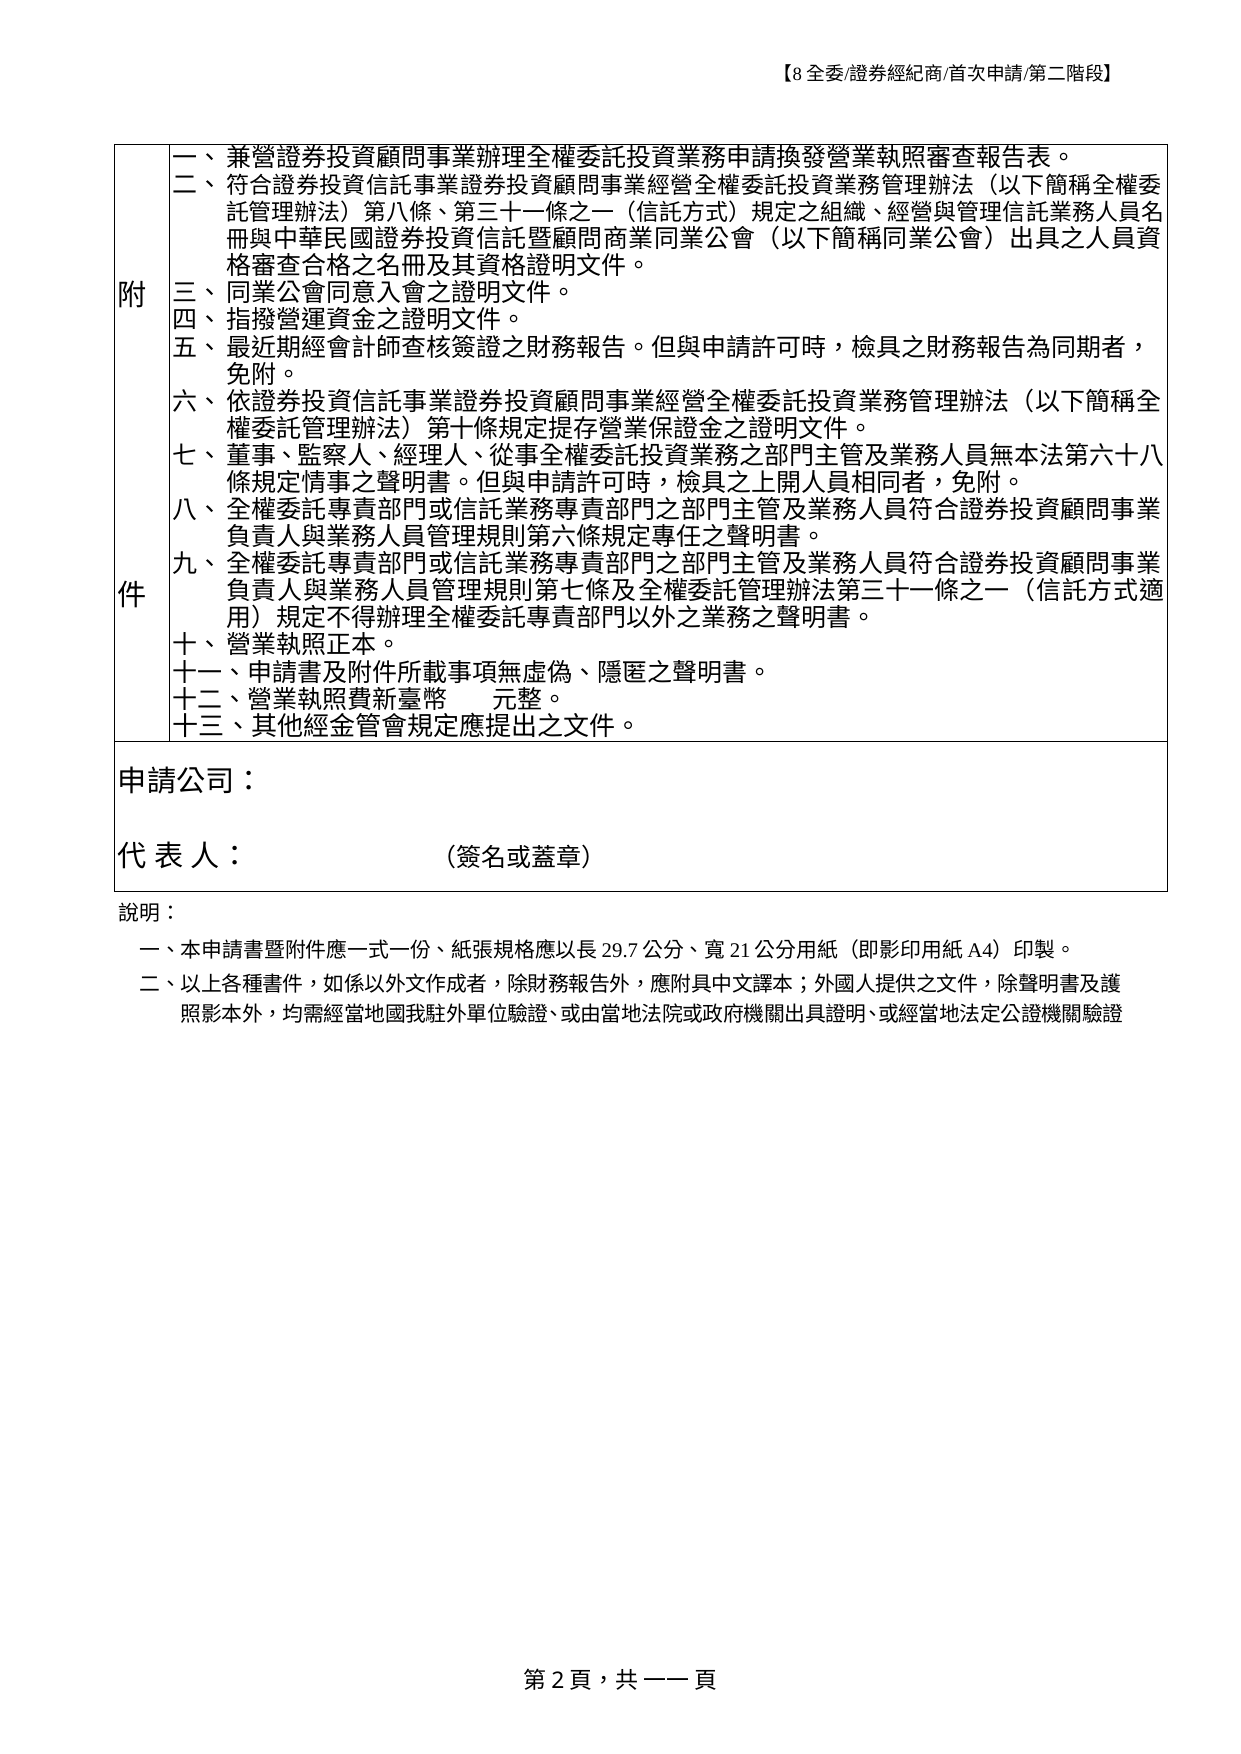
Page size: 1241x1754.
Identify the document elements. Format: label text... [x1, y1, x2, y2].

table_cell 附 件 [115, 145, 169, 741]
table_cell 兼營證券投資顧問事業辦理全權委託投資業務申請換發營業執照審查報告表。 符合證券投資信託事業證券投資顧問事業經營全權委託投資業務管理辦法（以下簡稱全權委託管理辦法）第八條、第三十一條之一（信託方式）規定之組織、經營與管理信託業務人員名冊與中華民國證券投資信託暨顧問商業同業公會（以下簡稱同業公會）出具之人員資格審查合格之名冊及其資格證明文件。 同業公會同意入會之證明文件。 指撥營運資金之證明文件。 最近期經會計師查核簽證之財務報告。但與申請許可時，檢具之財務報告為同期者，免附。 依證券投資信託事業證券投資顧問事業經營全權委託投資業務管理辦法（以下簡稱全權委託管理辦法）第十條規定提存營業保證金之證明文件。 董事、監察人、經理人、從事全權委託投資業務之部門主管及業務人員無本法第六十八條規定情事之聲明書。但與申請許可時，檢具之上開人員相同者，免附。 全權委託專責部門或信託業務專責部門之部門主管及業務人員符合證券投資顧問事業負責人與業務人員管理規則第六條規定專任之聲明書。 全權委託專責部門或信託業務專責部門之部門主管及業務人員符合證券投資顧問事業負責人與業務人員管理規則第七條及全權委託管理辦法第三十一條之一（信託方式適用）規定不得辦理全權委託專責部門以外之業務之聲明書。 營業執照正本。 十一、申請書及附件所載事項無虛偽、隱匿之聲明書。 十二、營業執照費新臺幣 元整。 十三、其他經金管會規定應提出之文件。 [170, 145, 1167, 741]
text 說明： [118, 892, 1122, 929]
text 二、以上各種書件，如係以外文作成者，除財務報告外，應附具中文譯本；外國人提供之文件，除聲明書及護照影本外，均需經當地國我駐外單位驗證、或由當地法院或政府機關出具證明、或經當地法定公證機關驗證。 [139, 967, 1122, 1027]
table_cell 申請公司： 代 表 人： （簽名或蓋章） （聯絡人及電話： ） [115, 742, 1167, 891]
text 一、本申請書暨附件應一式一份、紙張規格應以長29.7公分、寬21公分用紙（即影印用紙A4）印製。 [139, 929, 1122, 967]
